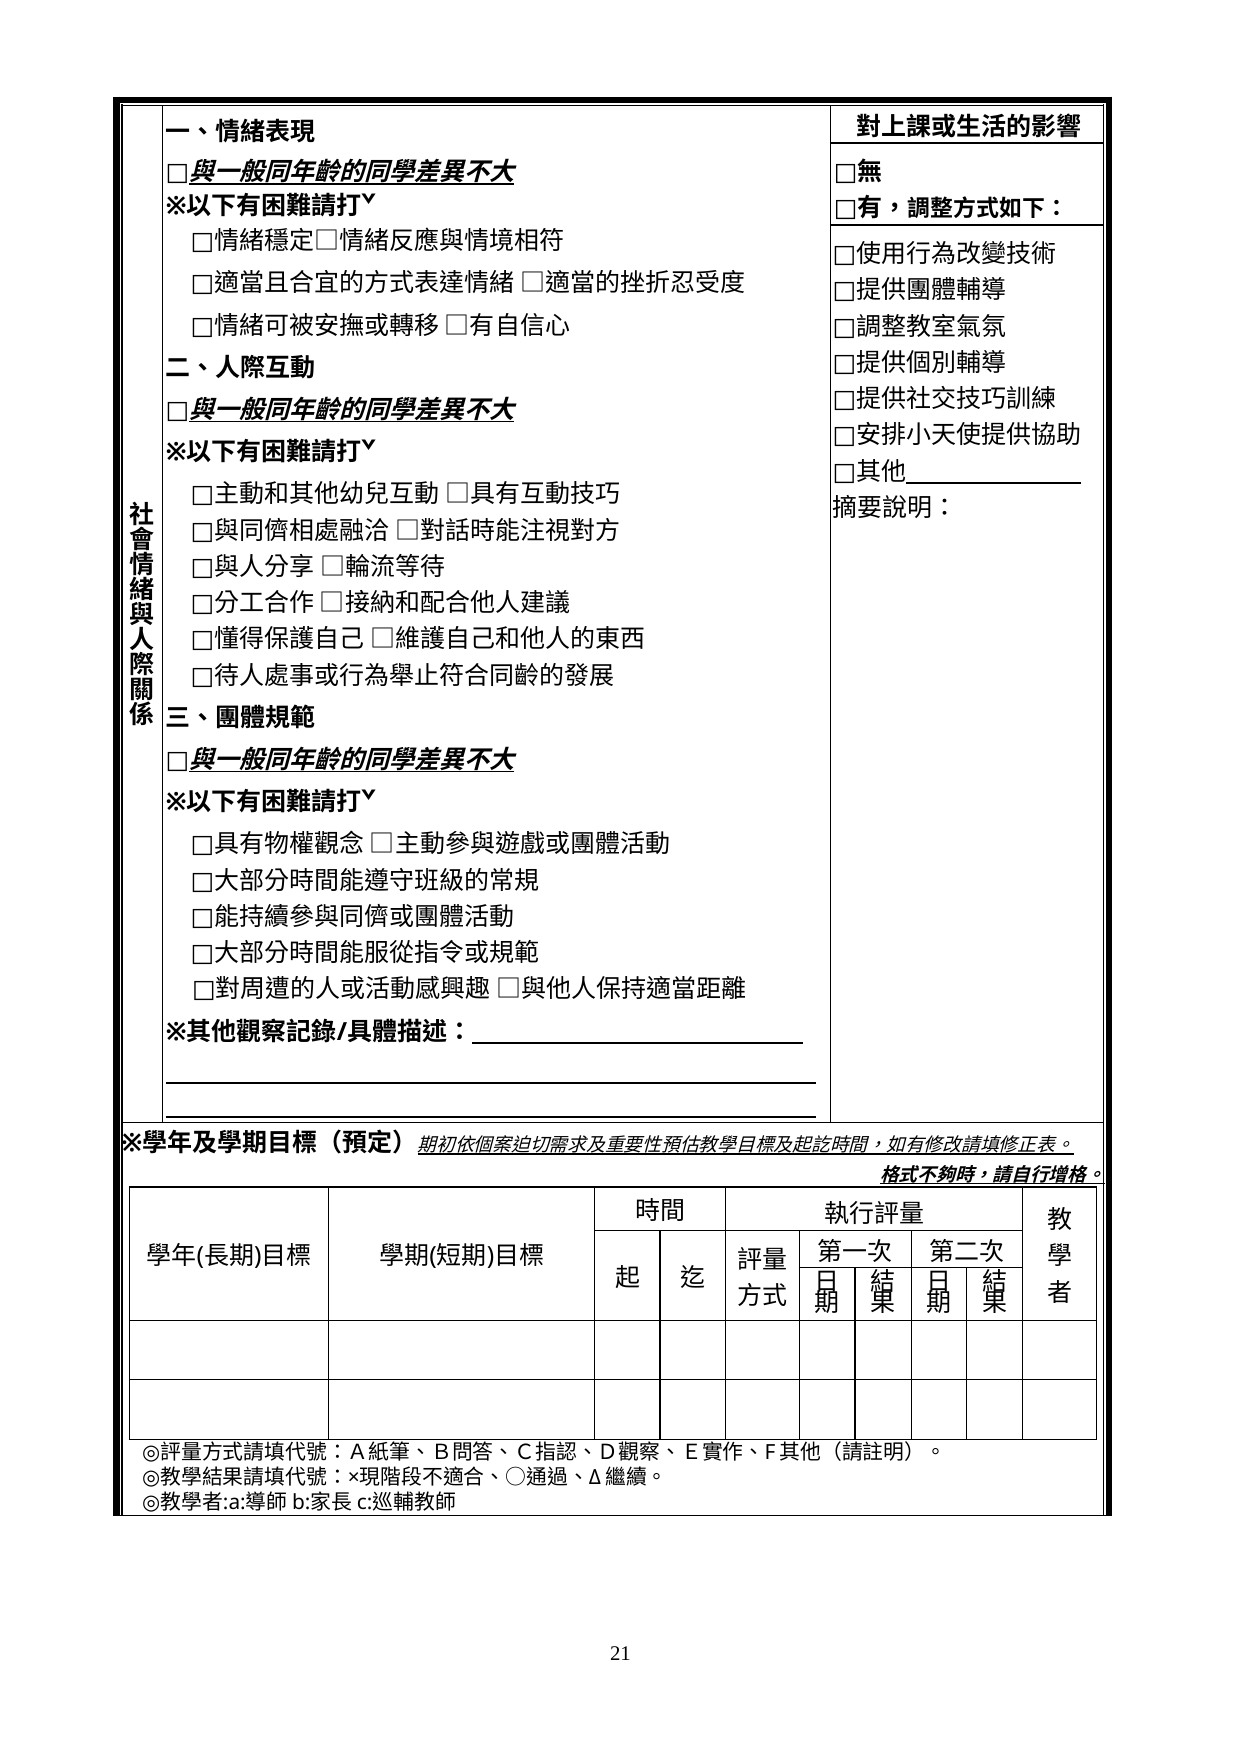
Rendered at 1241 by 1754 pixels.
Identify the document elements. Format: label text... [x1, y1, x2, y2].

table_cell [856, 1321, 911, 1379]
table_cell [661, 1380, 725, 1438]
table_cell 日期 [912, 1268, 966, 1320]
table_cell [595, 1321, 659, 1379]
table_cell 結果 [856, 1268, 911, 1320]
table_cell [726, 1321, 799, 1379]
table_cell [130, 1321, 328, 1379]
table_cell [595, 1380, 659, 1438]
table_cell [726, 1380, 799, 1438]
table_cell [329, 1321, 594, 1379]
table_cell □使用行為改變技術 □提供團體輔導 □調整教室氣氛 □提供個別輔導 □提供社交技巧訓練 □安排小天使提供協助 □其他 摘要說明： [831, 226, 1103, 1121]
table_header 學年(長期)目標 [130, 1188, 328, 1320]
table_cell [130, 1380, 328, 1438]
table_header 對上課或生活的影響 [831, 106, 1103, 142]
table_cell 日期 [800, 1268, 854, 1320]
table_cell ※學年及學期目標（預定）期初依個案迫切需求及重要性預估教學目標及起訖時間，如有修改請填修正表。 格式不夠時，請自行增格。 ◎評量方式請填代號：Ａ紙筆、Ｂ問答、Ｃ指認、Ｄ觀察、Ｅ實作、F其他（請註明）。 ◎教學結果請填代號：×現階段不適合、○通過、Δ繼續。 ◎教學者:a:導師 b:家長 c:巡輔教師 [123, 1123, 1103, 1514]
table_cell 第一次 [800, 1231, 911, 1267]
table_cell 第二次 [912, 1231, 1022, 1267]
table_cell [967, 1321, 1022, 1379]
table_cell □無 □有，調整方式如下： [831, 144, 1103, 224]
table_cell 評量 方式 [726, 1231, 799, 1320]
table_cell [329, 1380, 594, 1438]
table_header 執行評量 [726, 1188, 1022, 1230]
table_cell [800, 1321, 854, 1379]
table_header 一、情緒表現 □與一般同年齡的同學差異不大 ※以下有困難請打ˇ □情緒穩定□情緒反應與情境相符 □適當且合宜的方式表達情緒 □適當的挫折忍受度 □情緒可被安撫或轉移 □有自信心 二、人際互動 □與一般同年齡的同學差異不大 ※以下有困難請打ˇ □主動和其他幼兒互動 □具有互動技巧 □與同儕相處融洽 □對話時能注視對方 □與人分享 □輪流等待 □分工合作 □接納和配合他人建議 □懂得保護自己 □維護自己和他人的東西 □待人處事或行為舉止符合同齡的發展 三、團體規範 □與一般同年齡的同學差異不大 ※以下有困難請打ˇ □具有物權觀念 □主動參與遊戲或團體活動 □大部分時間能遵守班級的常規 □能持續參與同儕或團體活動 □大部分時間能服從指令或規範 □對周遭的人或活動感興趣 □與他人保持適當距離 ※其他觀察記錄/具體描述： [163, 106, 830, 1121]
table_cell 起 [595, 1231, 659, 1320]
table_cell [800, 1380, 854, 1438]
table_cell [912, 1321, 966, 1379]
table_header 學期(短期)目標 [329, 1188, 594, 1320]
table_cell [661, 1321, 725, 1379]
table_cell [967, 1380, 1022, 1438]
table_cell [856, 1380, 911, 1438]
table_header 時間 [595, 1188, 725, 1230]
table_cell [1023, 1321, 1096, 1379]
table_cell 結果 [967, 1268, 1022, 1320]
table_header 教 學 者 [1023, 1188, 1096, 1320]
table_header 社會情緒與人際關係 [123, 106, 162, 1121]
table_cell 迄 [661, 1231, 725, 1320]
table_cell [1023, 1380, 1096, 1438]
table_cell [912, 1380, 966, 1438]
